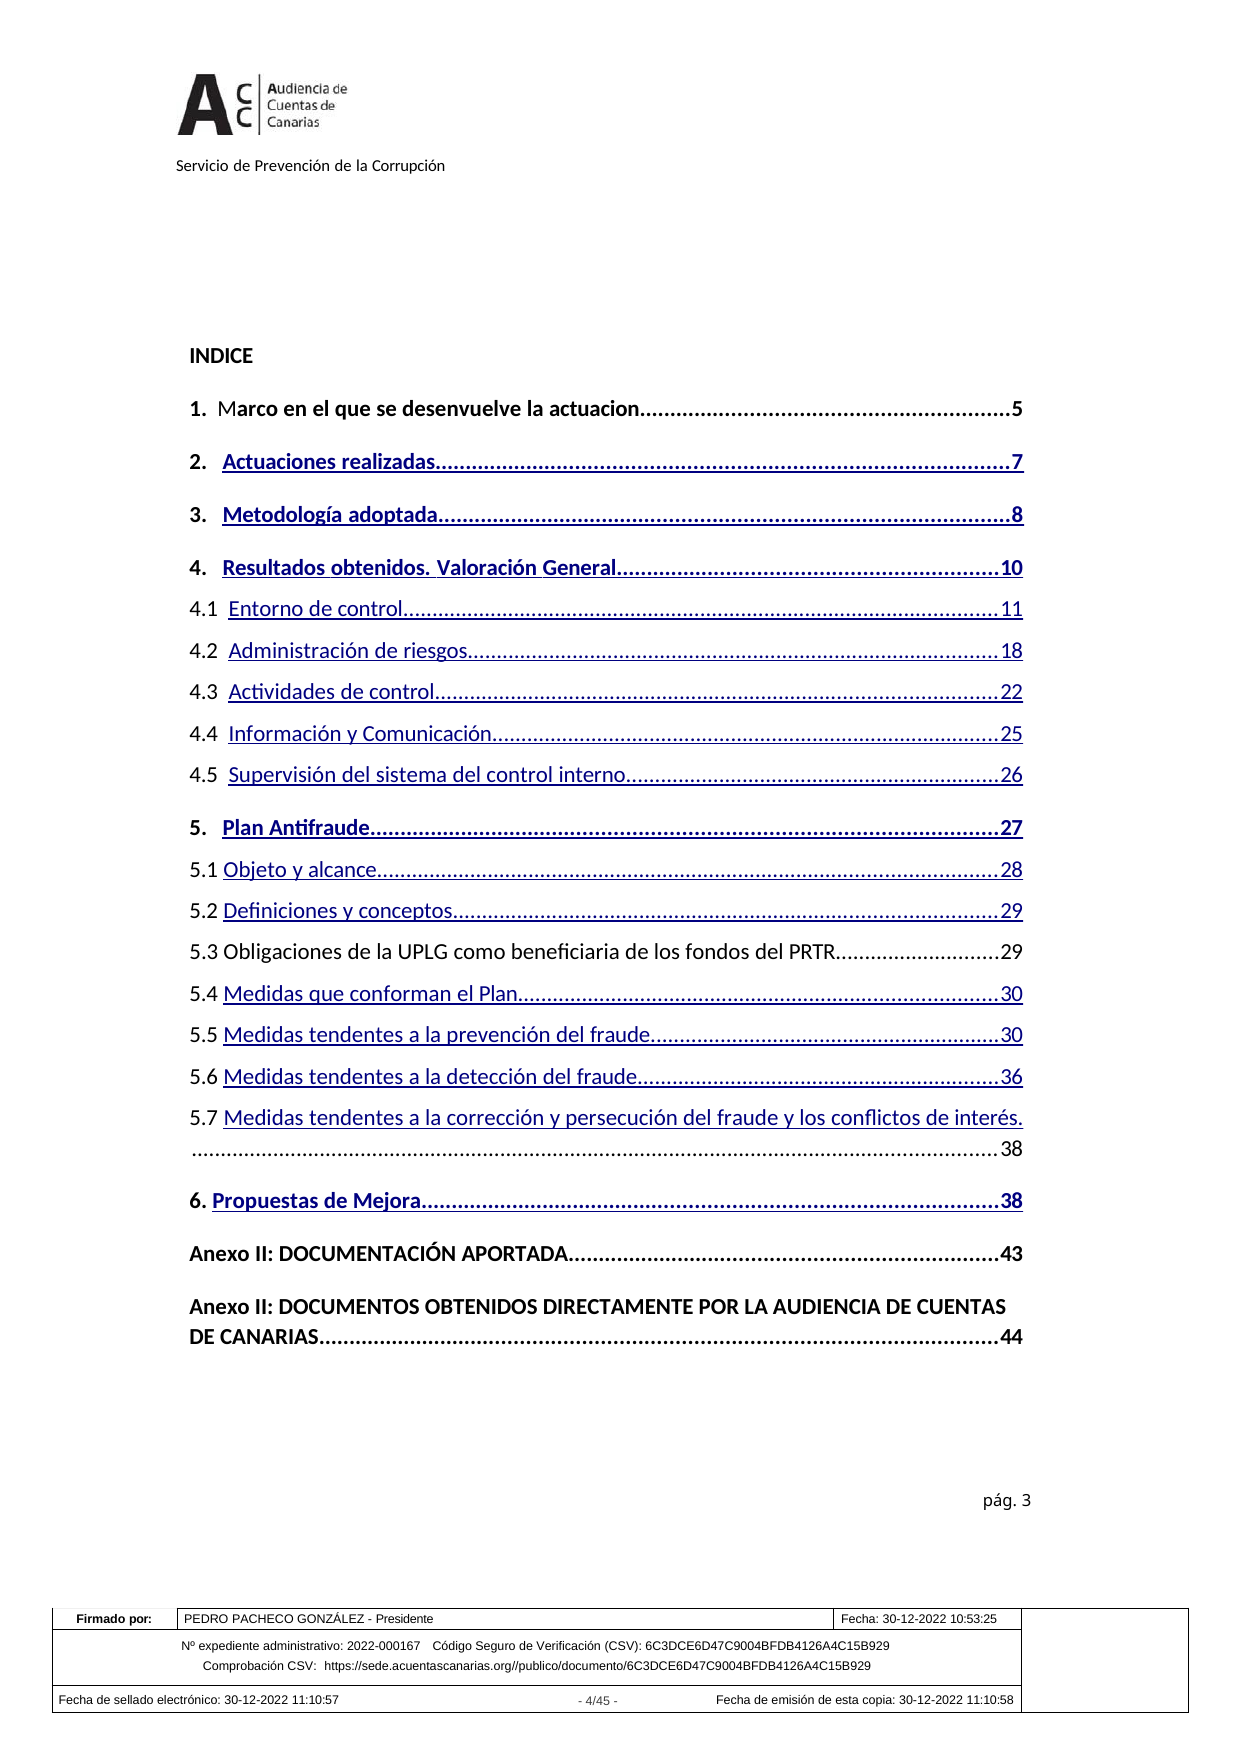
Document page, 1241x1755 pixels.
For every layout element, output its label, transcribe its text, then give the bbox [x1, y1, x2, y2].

table_header Fecha: 30-12-2022 10:53:25 [834, 1609, 1021, 1628]
text Anexo II: DOCUMENTOS OBTENIDOS DIRECTAMENTE POR LA AUDIENCIA DE CUENTAS DE CANARIAS 44 [189, 1292, 1024, 1350]
list Administración de riesgos 18 [189, 636, 1201, 664]
list Plan Antifraude 27 [189, 813, 1201, 841]
list Medidas que conforman el Plan 30 [189, 979, 1201, 1007]
list Medidas tendentes a la corrección y persecución del fraude y los conflictos de interés. [189, 1103, 1201, 1132]
list Medidas tendentes a la prevención del fraude 30 [189, 1020, 1201, 1048]
list Información y Comunicación 25 [189, 719, 1201, 747]
list Entorno de control 11 [189, 594, 1201, 622]
list Supervisión del sistema del control interno 26 [189, 760, 1201, 788]
list Objeto y alcance 28 [189, 855, 1201, 883]
list Actividades de control 22 [189, 677, 1201, 705]
list Definiciones y conceptos 29 [189, 896, 1201, 924]
table_cell Nº expediente administrativo: 2022-000167 Código Seguro de Verificación (CSV): 6C3DCE6D47C9004BFDB4126A4C15B929 Comprobación CSV: https://sede.acuentascanarias.org//publico/documento/6C3DCE6D47C9004BFDB4126A4C15B929 [53, 1630, 1021, 1685]
list Marco en el que se desenvuelve la actuacion 5 [189, 394, 1201, 422]
table_header Firmado por: [53, 1609, 177, 1628]
text Anexo II: DOCUMENTACIÓN APORTADA 43 [189, 1239, 1201, 1267]
list Resultados obtenidos. Valoración General 10 [189, 553, 1201, 581]
list Medidas tendentes a la detección del fraude 36 [189, 1062, 1201, 1090]
table_header [1022, 1609, 1188, 1712]
list Metodología adoptada 8 [189, 500, 1201, 528]
text . 38 [191, 1134, 1201, 1162]
list Obligaciones de la UPLG como beneficiaria de los fondos del PRTR 29 [189, 937, 1201, 966]
list Actuaciones realizadas 7 [189, 447, 1201, 475]
table_cell Fecha de sellado electrónico: 30-12-2022 11:10:57 - 4/45 - Fecha de emisión de esta copia: 30-12-2022 11:10:58 [53, 1686, 1021, 1712]
list Propuestas de Mejora 38 [189, 1186, 1201, 1214]
text INDICE [189, 341, 1201, 369]
table_header PEDRO PACHECO GONZÁLEZ - Presidente [178, 1609, 833, 1628]
